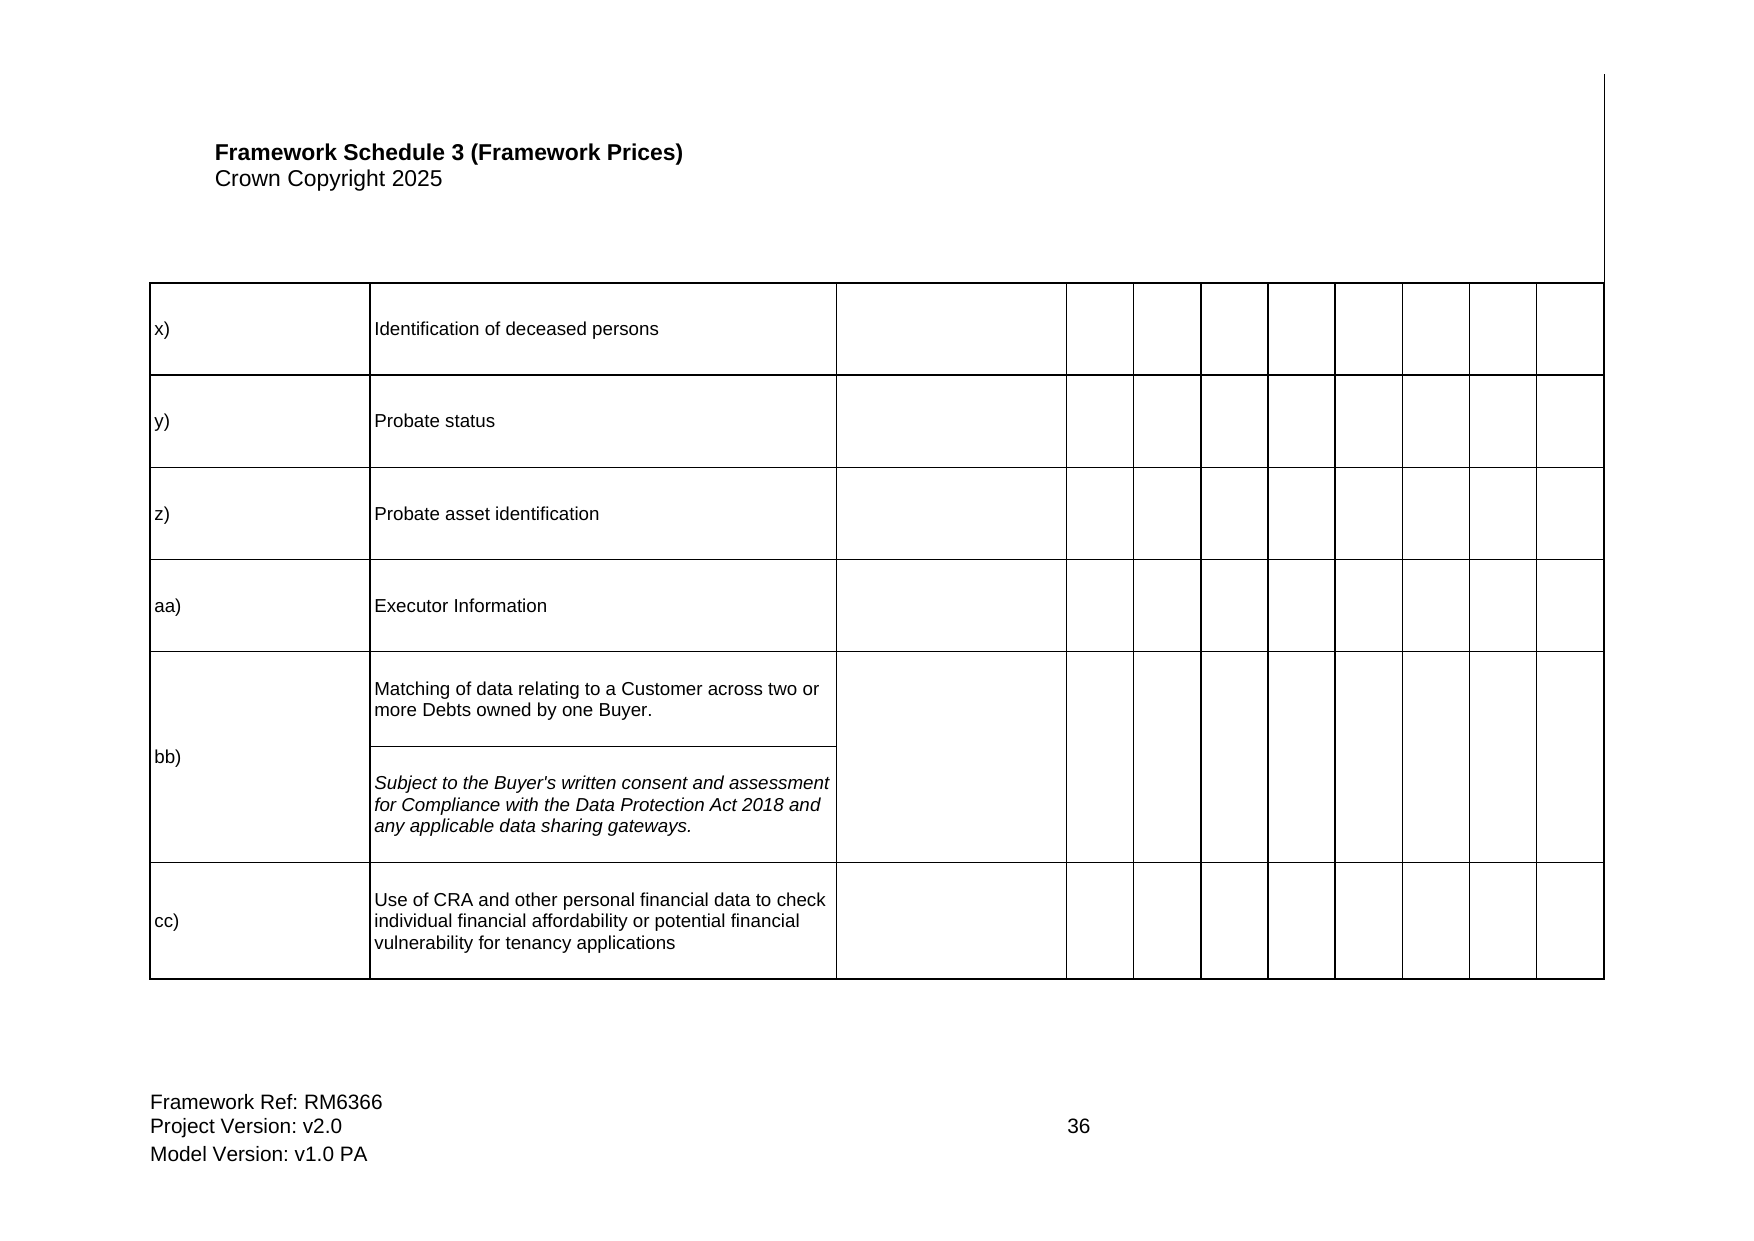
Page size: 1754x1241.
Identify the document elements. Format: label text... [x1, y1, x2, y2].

table_cell [1269, 376, 1334, 466]
table_cell [1134, 284, 1200, 374]
table_cell Probate asset identification [371, 468, 836, 559]
table_cell [1134, 560, 1200, 651]
table_cell [1403, 863, 1469, 978]
table_cell aa) [151, 560, 369, 651]
table_cell [1537, 468, 1603, 559]
table_cell [1067, 652, 1133, 862]
table_cell [1202, 560, 1267, 651]
table_cell [1134, 863, 1200, 978]
table_cell Probate status [371, 376, 836, 466]
table_cell [1470, 863, 1536, 978]
table_cell [1470, 284, 1536, 374]
table_cell [1134, 468, 1200, 559]
table_cell [1403, 560, 1469, 651]
table_cell [1403, 468, 1469, 559]
table_cell [1134, 376, 1200, 466]
table_cell [1202, 652, 1267, 862]
table_cell [837, 863, 1066, 978]
table_cell [1470, 652, 1536, 862]
table_cell [1537, 652, 1603, 862]
table_cell Use of CRA and other personal financial data to check individual financial affordability or potential financial vulnerability for tenancy applications [371, 863, 836, 978]
table_cell [1067, 376, 1133, 466]
table_cell [1537, 376, 1603, 466]
table_cell [1202, 376, 1267, 466]
table_cell Identification of deceased persons [371, 284, 836, 374]
table_cell [837, 652, 1066, 862]
table_cell bb) [151, 652, 369, 862]
table_cell [1202, 863, 1267, 978]
table_cell [1537, 284, 1603, 374]
table_cell [1269, 560, 1334, 651]
table_cell [1336, 863, 1402, 978]
table_cell Executor Information [371, 560, 836, 651]
table_cell [1537, 863, 1603, 978]
table_cell [837, 376, 1066, 466]
table_cell [1336, 468, 1402, 559]
table_cell [1336, 652, 1402, 862]
table_cell [1067, 560, 1133, 651]
table_cell [1336, 560, 1402, 651]
table_cell Subject to the Buyer's written consent and assessment for Compliance with the Data Protection Act 2018 and any applicable data sharing gateways. [371, 747, 836, 862]
table_cell [1403, 652, 1469, 862]
table_cell [1269, 284, 1334, 374]
table_cell [1269, 652, 1334, 862]
table_cell [1269, 468, 1334, 559]
table_cell [1537, 560, 1603, 651]
table_cell [837, 468, 1066, 559]
table_cell [1269, 863, 1334, 978]
table_cell [1403, 376, 1469, 466]
table_cell [1202, 284, 1267, 374]
table_cell [1470, 560, 1536, 651]
table_cell [1470, 376, 1536, 466]
table_cell [837, 560, 1066, 651]
table_cell [1202, 468, 1267, 559]
table_cell [1470, 468, 1536, 559]
table_cell [1403, 284, 1469, 374]
table_cell [1067, 284, 1133, 374]
table_cell x) [151, 284, 369, 374]
table_cell cc) [151, 863, 369, 978]
table_cell z) [151, 468, 369, 559]
table_cell [1134, 652, 1200, 862]
table_cell [1067, 468, 1133, 559]
table_cell [837, 284, 1066, 374]
table_cell y) [151, 376, 369, 466]
table_cell [1067, 863, 1133, 978]
table_cell [1336, 376, 1402, 466]
table_cell Matching of data relating to a Customer across two or more Debts owned by one Buyer. [371, 652, 836, 746]
table_cell [1336, 284, 1402, 374]
